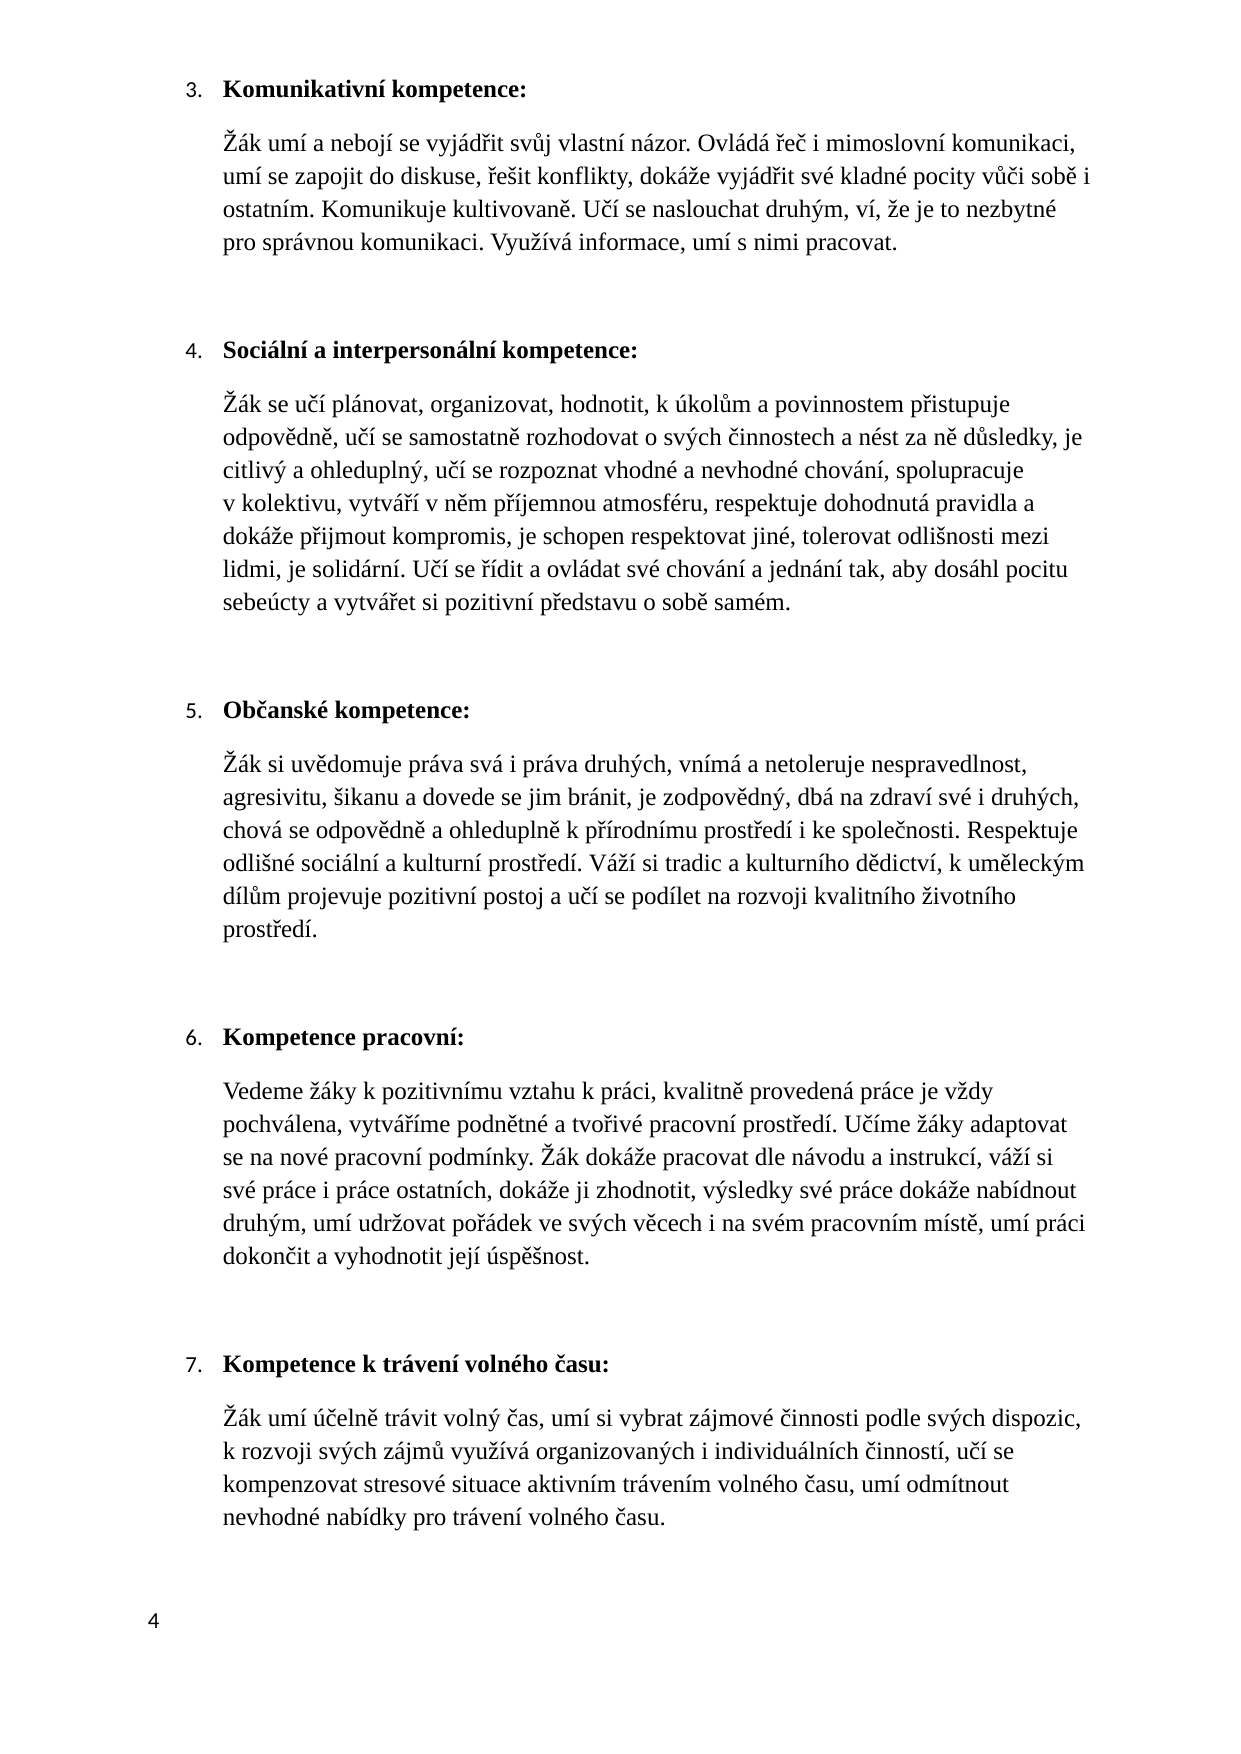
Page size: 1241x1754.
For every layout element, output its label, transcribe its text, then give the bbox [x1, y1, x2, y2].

list Komunikativní kompetence: [185, 74, 1093, 103]
text Vedeme žáky k pozitivnímu vztahu k práci, kvalitně provedená práce je vždy pochválena, vytváříme podnětné a tvořivé pracovní prostředí. Učíme žáky adaptovat se na nové pracovní podmínky. Žák dokáže pracovat dle návodu a instrukcí, váží si své práce i práce ostatních, dokáže ji zhodnotit, výsledky své práce dokáže nabídnout druhým, umí udržovat pořádek ve svých věcech i na svém pracovním místě, umí práci dokončit a vyhodnotit její úspěšnost. [223, 1076, 1093, 1270]
text Žák se učí plánovat, organizovat, hodnotit, k úkolům a povinnostem přistupuje odpovědně, učí se samostatně rozhodovat o svých činnostech a nést za ně důsledky, je citlivý a ohleduplný, učí se rozpoznat vhodné a nevhodné chování, spolupracuje v kolektivu, vytváří v něm příjemnou atmosféru, respektuje dohodnutá pravidla a dokáže přijmout kompromis, je schopen respektovat jiné, tolerovat odlišnosti mezi lidmi, je solidární. Učí se řídit a ovládat své chování a jednání tak, aby dosáhl pocitu sebeúcty a vytvářet si pozitivní představu o sobě samém. [223, 389, 1093, 616]
list Kompetence pracovní: [185, 1022, 1093, 1051]
text Žák umí a nebojí se vyjádřit svůj vlastní názor. Ovládá řeč i mimoslovní komunikaci, umí se zapojit do diskuse, řešit konflikty, dokáže vyjádřit své kladné pocity vůči sobě i ostatním. Komunikuje kultivovaně. Učí se naslouchat druhým, ví, že je to nezbytné pro správnou komunikaci. Využívá informace, umí s nimi pracovat. [223, 128, 1093, 256]
list Občanské kompetence: [185, 695, 1093, 724]
text Žák umí účelně trávit volný čas, umí si vybrat zájmové činnosti podle svých dispozic, k rozvoji svých zájmů využívá organizovaných i individuálních činností, učí se kompenzovat stresové situace aktivním trávením volného času, umí odmítnout nevhodné nabídky pro trávení volného času. [223, 1403, 1093, 1531]
list Sociální a interpersonální kompetence: [185, 335, 1093, 364]
list Kompetence k trávení volného času: [185, 1349, 1093, 1378]
text Žák si uvědomuje práva svá i práva druhých, vnímá a netoleruje nespravedlnost, agresivitu, šikanu a dovede se jim bránit, je zodpovědný, dbá na zdraví své i druhých, chová se odpovědně a ohleduplně k přírodnímu prostředí i ke společnosti. Respektuje odlišné sociální a kulturní prostředí. Váží si tradic a kulturního dědictví, k uměleckým dílům projevuje pozitivní postoj a učí se podílet na rozvoji kvalitního životního prostředí. [223, 749, 1093, 943]
